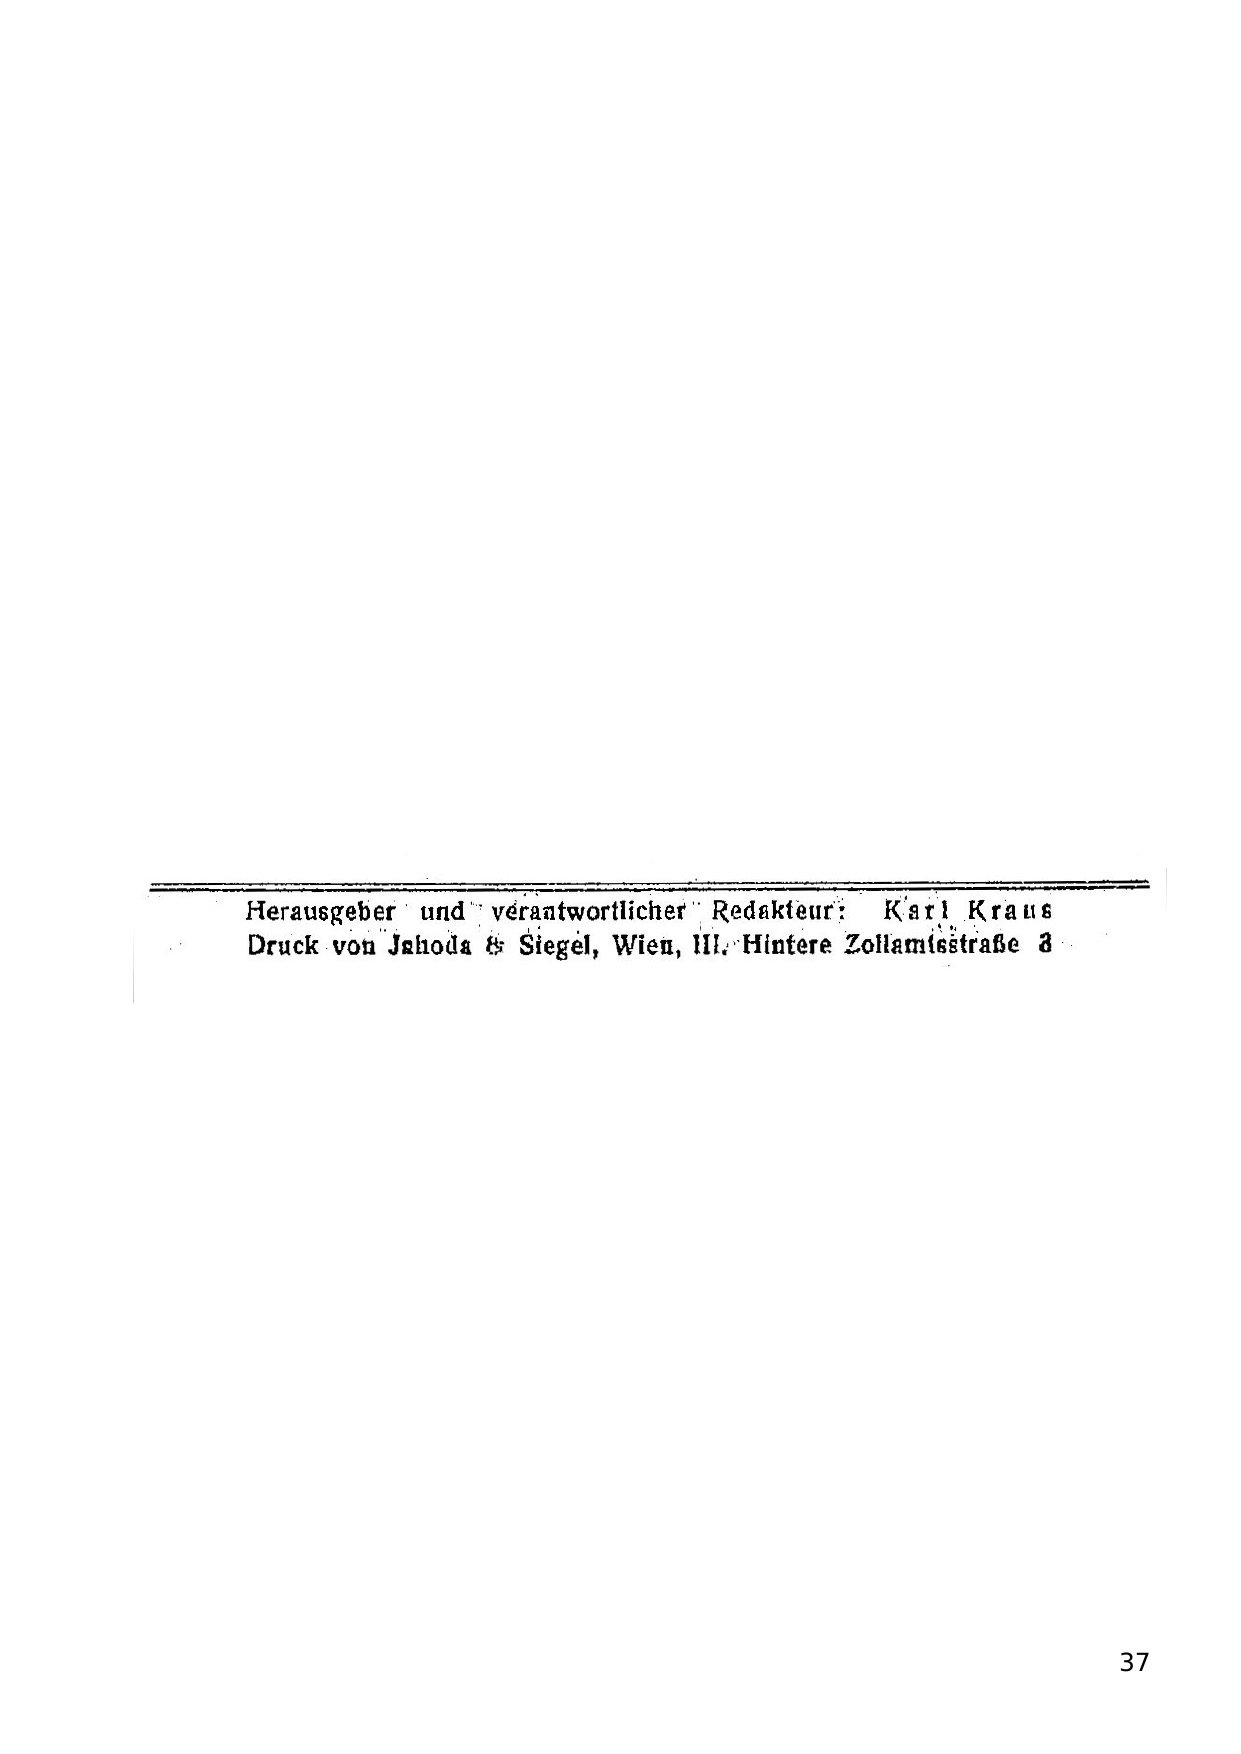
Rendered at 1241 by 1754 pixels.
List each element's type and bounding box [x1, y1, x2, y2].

picture [133, 833, 1167, 1003]
